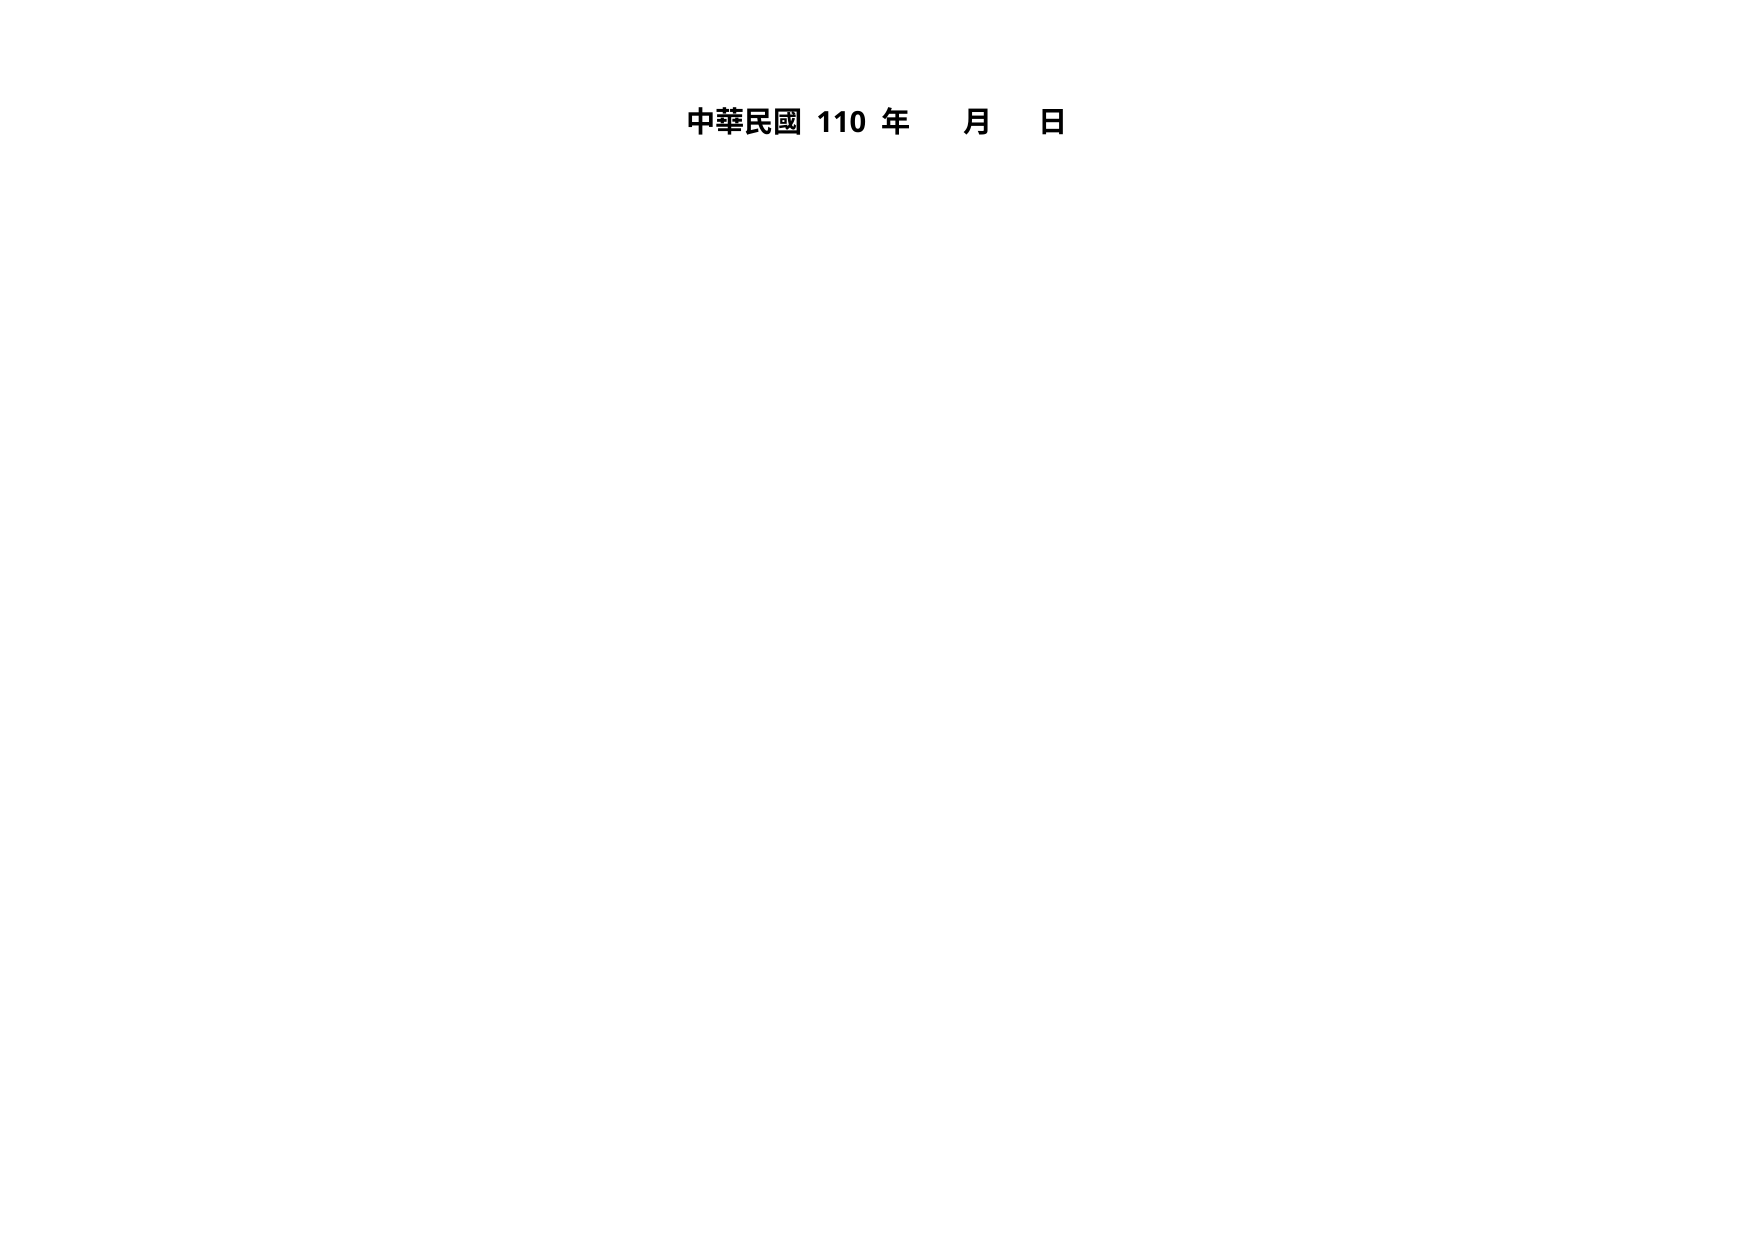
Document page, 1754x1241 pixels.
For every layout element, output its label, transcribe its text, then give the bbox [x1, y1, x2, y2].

text 中華民國 110 年 月 日 [118, 99, 1636, 141]
